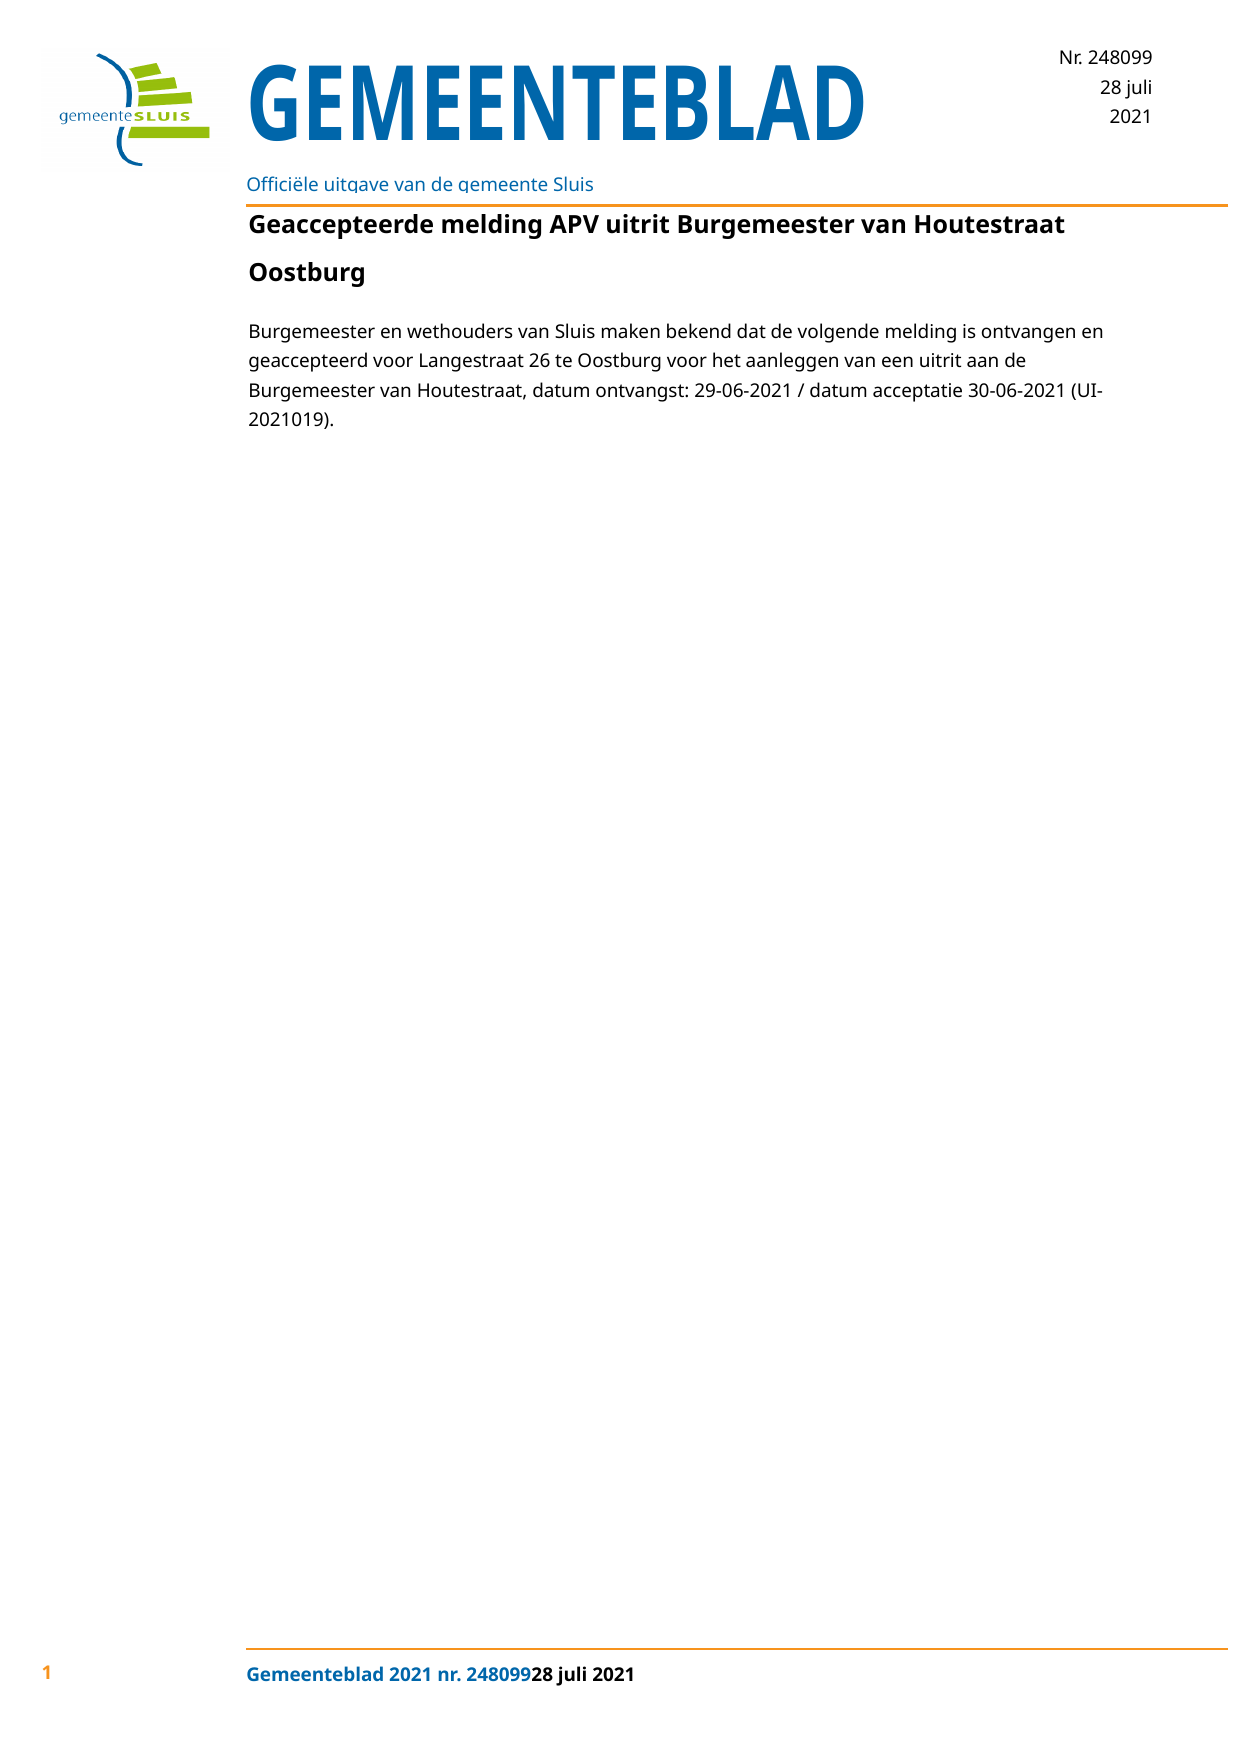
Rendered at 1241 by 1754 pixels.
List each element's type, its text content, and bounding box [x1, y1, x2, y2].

text Burgemeester en wethouders van Sluis maken bekend dat de volgende melding is ontvangen en geaccepteerd voor Langestraat 26 te Oostburg voor het aanleggen van een uitrit aan de Burgemeester van Houtestraat, datum ontvangst: 29-06-2021 / datum acceptatie 30-06-2021 (UI-2021019). [248, 318, 1152, 432]
text Geaccepteerde melding APV uitrit Burgemeester van Houtestraat Oostburg [248, 207, 1152, 288]
picture [41, 47, 231, 172]
